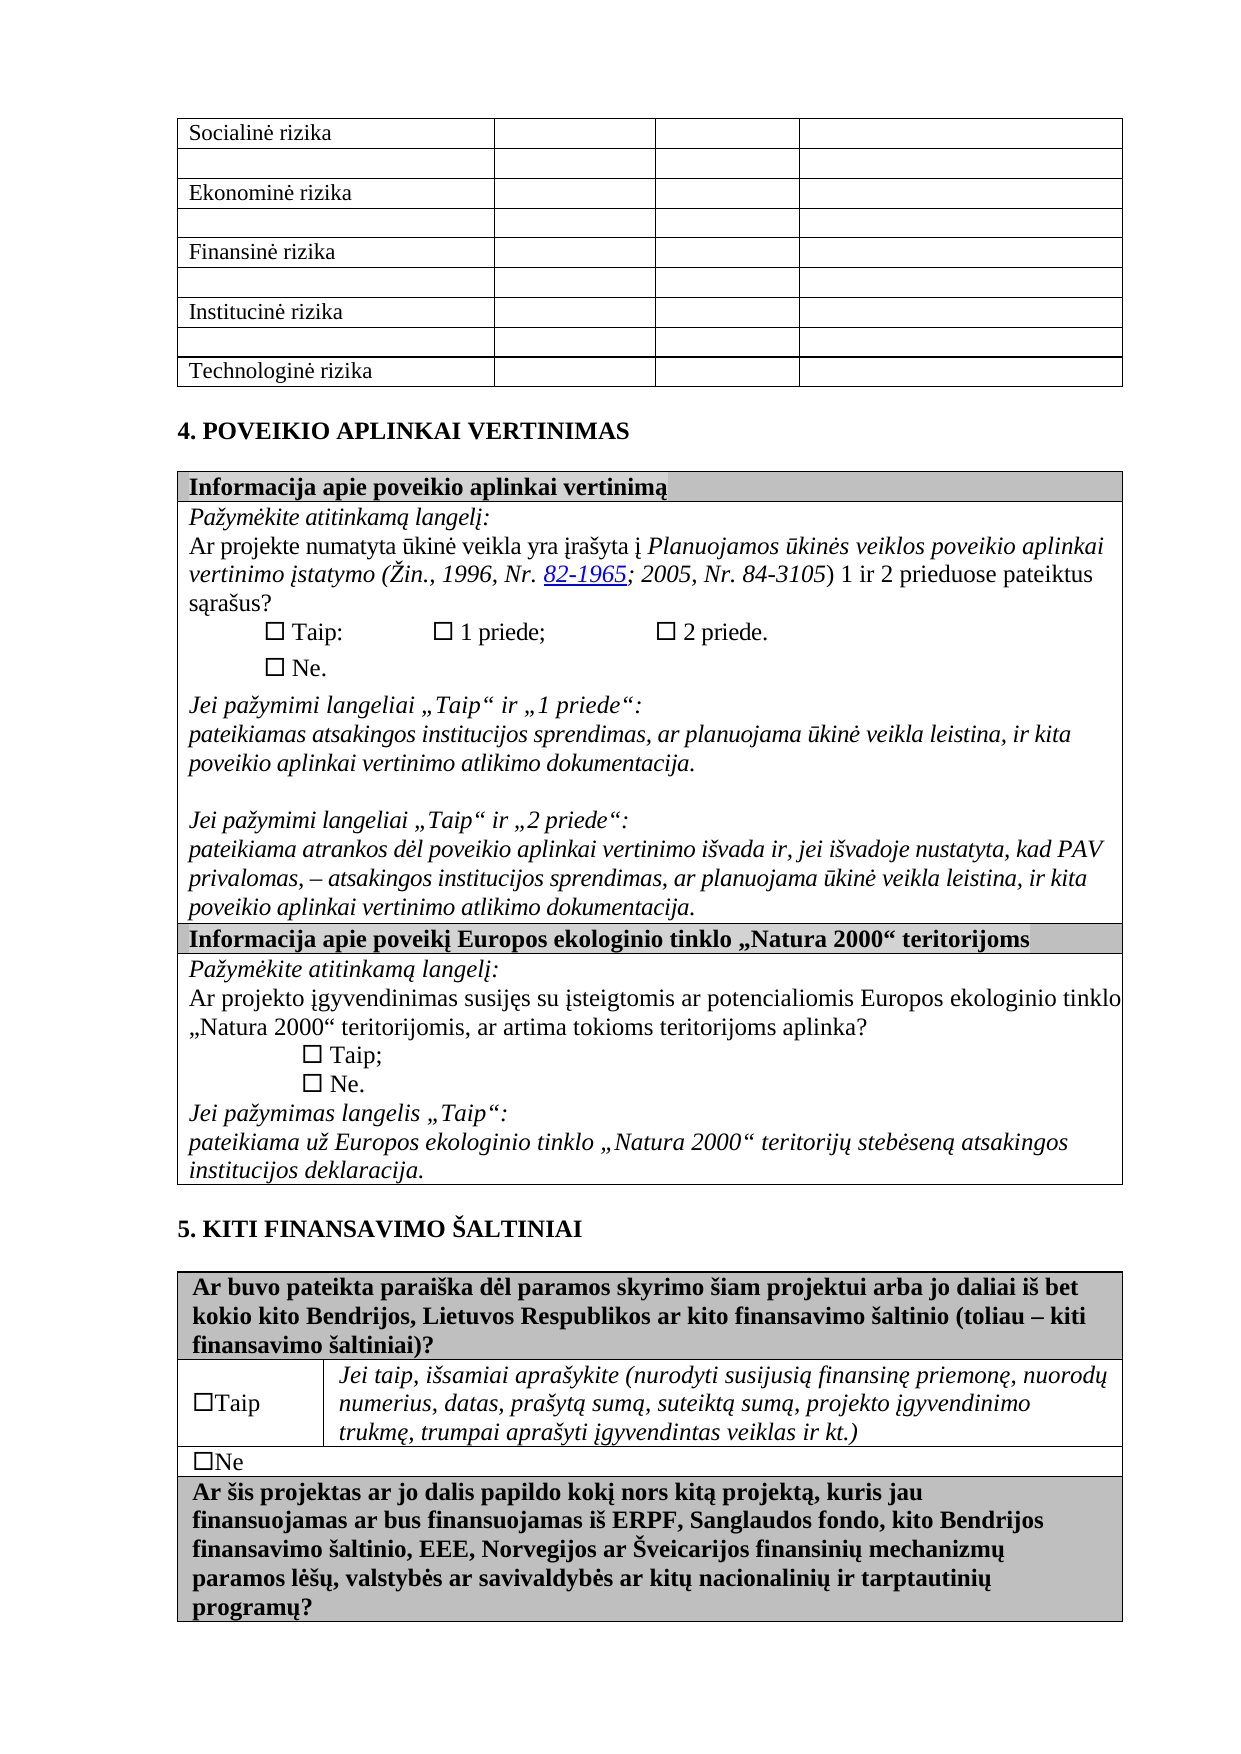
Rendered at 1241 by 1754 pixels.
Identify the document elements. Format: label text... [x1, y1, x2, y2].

table_cell [495, 149, 655, 178]
table_cell [495, 119, 655, 148]
table_cell [656, 149, 799, 178]
table_cell [800, 179, 1122, 207]
table_cell [] Ne. [178, 653, 376, 690]
table_cell [] Ne [178, 1447, 324, 1476]
table_cell [1088, 1477, 1122, 1621]
table_cell Pažymėkite atitinkamą langelį: Ar projekto įgyvendinimas susijęs su įsteigtomis ar potencialiomis Europos ekologinio tinklo „Natura 2000“ teritorijomis, ar artima tokioms teritorijoms aplinka? [] Taip; [] Ne. Jei pažymimas langelis „Taip“: pateikiama už Europos ekologinio tinklo „Natura 2000“ teritorijų stebėseną atsakingos institucijos deklaracija. [178, 954, 1122, 1184]
table_cell [800, 149, 1122, 178]
table_cell Ekonominė rizika [178, 179, 494, 207]
table_cell [178, 328, 494, 356]
table_cell [178, 209, 494, 237]
text 5. KITI FINANSAVIMO ŠALTINIAI [177, 1214, 1122, 1243]
table_cell [495, 179, 655, 207]
table_cell [495, 209, 655, 237]
table_cell [178, 268, 494, 297]
table_cell Jei taip, išsamiai aprašykite (nurodyti susijusią finansinę priemonę, nuorodų numerius, datas, prašytą sumą, suteiktą sumą, projekto įgyvendinimo trukmę, trumpai aprašyti įgyvendintas veiklas ir kt.) [324, 1360, 1122, 1446]
table_cell [178, 149, 494, 178]
table_cell [] 1 priede; [376, 617, 576, 653]
table_cell [800, 358, 1122, 386]
table_cell Ar šis projektas ar jo dalis papildo kokį nors kitą projektą, kuris jau finansuojamas ar bus finansuojamas iš ERPF, Sanglaudos fondo, kito Bendrijos finansavimo šaltinio, EEE, Norvegijos ar Šveicarijos finansinių mechanizmų paramos lėšų, valstybės ar savivaldybės ar kitų nacionalinių ir tarptautinių programų? [178, 1477, 1088, 1621]
table_cell [495, 358, 655, 386]
table_cell [800, 209, 1122, 237]
table_cell [] Taip: [178, 617, 376, 653]
table_cell [576, 653, 1122, 690]
table_cell Jei pažymimi langeliai „Taip“ ir „1 priede“: pateikiamas atsakingos institucijos sprendimas, ar planuojama ūkinė veikla leistina, ir kita poveikio aplinkai vertinimo atlikimo dokumentacija. Jei pažymimi langeliai „Taip“ ir „2 priede“: pateikiama atrankos dėl poveikio aplinkai vertinimo išvada ir, jei išvadoje nustatyta, kad PAV privalomas, – atsakingos institucijos sprendimas, ar planuojama ūkinė veikla leistina, ir kita poveikio aplinkai vertinimo atlikimo dokumentacija. [178, 690, 1122, 923]
table_cell [656, 298, 799, 327]
table_cell [800, 119, 1122, 148]
table_cell [656, 179, 799, 207]
table_cell [800, 298, 1122, 327]
table_cell [656, 209, 799, 237]
table_cell Socialinė rizika [178, 119, 494, 148]
table_cell [] 2 priede. [576, 617, 1122, 653]
table_cell [376, 653, 576, 690]
table_cell Pažymėkite atitinkamą langelį: Ar projekte numatyta ūkinė veikla yra įrašyta į Planuojamos ūkinės veiklos poveikio aplinkai vertinimo įstatymo (Žin., 1996, Nr. 82-1965; 2005, Nr. 84-3105) 1 ir 2 prieduose pateiktus sąrašus? [178, 502, 1122, 617]
table_cell [495, 328, 655, 356]
table_cell [495, 238, 655, 267]
text 4. POVEIKIO APLINKAI VERTINIMAS [177, 416, 1122, 445]
table_cell [800, 328, 1122, 356]
table_header Informacija apie poveikio aplinkai vertinimą [178, 472, 1122, 501]
table_cell [656, 119, 799, 148]
table_header Ar buvo pateikta paraiška dėl paramos skyrimo šiam projektui arba jo daliai iš bet kokio kito Bendrijos, Lietuvos Respublikos ar kito finansavimo šaltinio (toliau – kiti finansavimo šaltiniai)? [178, 1273, 1122, 1359]
table_cell Finansinė rizika [178, 238, 494, 267]
table_cell [800, 238, 1122, 267]
table_cell [] Taip [178, 1360, 323, 1446]
table_cell Informacija apie poveikį Europos ekologinio tinklo „Natura 2000“ teritorijoms [178, 924, 1122, 953]
table_cell [495, 298, 655, 327]
table_cell [656, 268, 799, 297]
table_cell [495, 268, 655, 297]
table_cell [656, 328, 799, 356]
table_cell [656, 238, 799, 267]
table_cell [800, 268, 1122, 297]
table_cell [656, 358, 799, 386]
table_cell Institucinė rizika [178, 298, 494, 327]
table_cell Technologinė rizika [178, 358, 494, 386]
table_cell [324, 1447, 1122, 1476]
